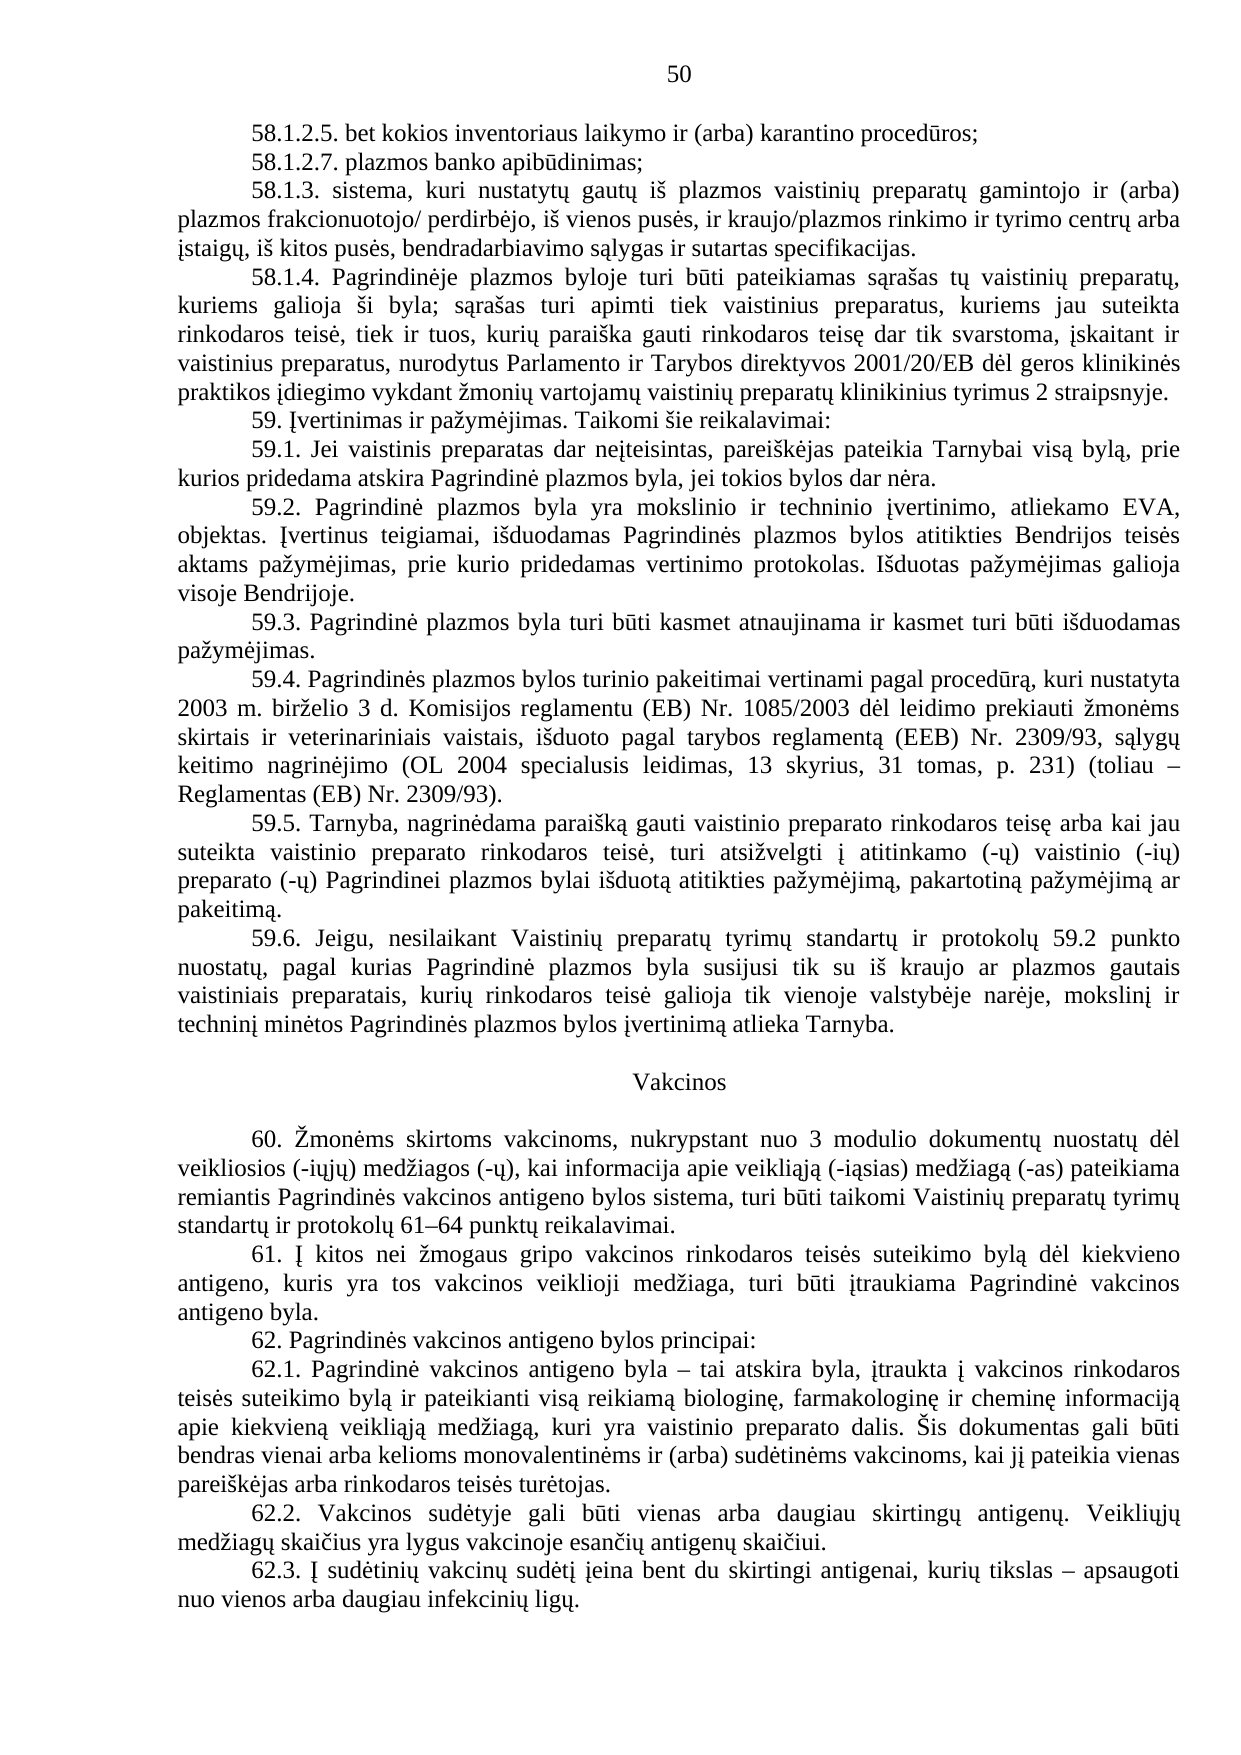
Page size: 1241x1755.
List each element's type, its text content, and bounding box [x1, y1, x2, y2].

text 59.3. Pagrindinė plazmos byla turi būti kasmet atnaujinama ir kasmet turi būti išduodamas pažymėjimas. [177, 607, 1181, 664]
text 62.3. Į sudėtinių vakcinų sudėtį įeina bent du skirtingi antigenai, kurių tikslas – apsaugoti nuo vienos arba daugiau infekcinių ligų. [177, 1556, 1181, 1613]
text 59.5. Tarnyba, nagrinėdama paraišką gauti vaistinio preparato rinkodaros teisę arba kai jau suteikta vaistinio preparato rinkodaros teisė, turi atsižvelgti į atitinkamo (-ų) vaistinio (-ių) preparato (-ų) Pagrindinei plazmos bylai išduotą atitikties pažymėjimą, pakartotiną pažymėjimą ar pakeitimą. [177, 808, 1181, 923]
text 59.6. Jeigu, nesilaikant Vaistinių preparatų tyrimų standartų ir protokolų 59.2 punkto nuostatų, pagal kurias Pagrindinė plazmos byla susijusi tik su iš kraujo ar plazmos gautais vaistiniais preparatais, kurių rinkodaros teisė galioja tik vienoje valstybėje narėje, mokslinį ir techninį minėtos Pagrindinės plazmos bylos įvertinimą atlieka Tarnyba. [177, 923, 1181, 1038]
text 61. Į kitos nei žmogaus gripo vakcinos rinkodaros teisės suteikimo bylą dėl kiekvieno antigeno, kuris yra tos vakcinos veiklioji medžiaga, turi būti įtraukiama Pagrindinė vakcinos antigeno byla. [177, 1239, 1181, 1326]
text 59.4. Pagrindinės plazmos bylos turinio pakeitimai vertinami pagal procedūrą, kuri nustatyta 2003 m. birželio 3 d. Komisijos reglamentu (EB) Nr. 1085/2003 dėl leidimo prekiauti žmonėms skirtais ir veterinariniais vaistais, išduoto pagal tarybos reglamentą (EEB) Nr. 2309/93, sąlygų keitimo nagrinėjimo (OL 2004 specialusis leidimas, 13 skyrius, 31 tomas, p. 231) (toliau – Reglamentas (EB) Nr. 2309/93). [177, 664, 1181, 808]
text 59.1. Jei vaistinis preparatas dar neįteisintas, pareiškėjas pateikia Tarnybai visą bylą, prie kurios pridedama atskira Pagrindinė plazmos byla, jei tokios bylos dar nėra. [177, 434, 1181, 492]
text 62.2. Vakcinos sudėtyje gali būti vienas arba daugiau skirtingų antigenų. Veikliųjų medžiagų skaičius yra lygus vakcinoje esančių antigenų skaičiui. [177, 1498, 1181, 1556]
text 59.2. Pagrindinė plazmos byla yra mokslinio ir techninio įvertinimo, atliekamo EVA, objektas. Įvertinus teigiamai, išduodamas Pagrindinės plazmos bylos atitikties Bendrijos teisės aktams pažymėjimas, prie kurio pridedamas vertinimo protokolas. Išduotas pažymėjimas galioja visoje Bendrijoje. [177, 492, 1181, 607]
text Vakcinos [177, 1067, 1181, 1096]
text 58.1.4. Pagrindinėje plazmos byloje turi būti pateikiamas sąrašas tų vaistinių preparatų, kuriems galioja ši byla; sąrašas turi apimti tiek vaistinius preparatus, kuriems jau suteikta rinkodaros teisė, tiek ir tuos, kurių paraiška gauti rinkodaros teisę dar tik svarstoma, įskaitant ir vaistinius preparatus, nurodytus Parlamento ir Tarybos direktyvos 2001/20/EB dėl geros klinikinės praktikos įdiegimo vykdant žmonių vartojamų vaistinių preparatų klinikinius tyrimus 2 straipsnyje. [177, 262, 1181, 406]
text 59. Įvertinimas ir pažymėjimas. Taikomi šie reikalavimai: [177, 406, 1181, 434]
text 62.1. Pagrindinė vakcinos antigeno byla – tai atskira byla, įtraukta į vakcinos rinkodaros teisės suteikimo bylą ir pateikianti visą reikiamą biologinę, farmakologinę ir cheminę informaciją apie kiekvieną veikliąją medžiagą, kuri yra vaistinio preparato dalis. Šis dokumentas gali būti bendras vienai arba kelioms monovalentinėms ir (arba) sudėtinėms vakcinoms, kai jį pateikia vienas pareiškėjas arba rinkodaros teisės turėtojas. [177, 1354, 1181, 1498]
text 58.1.2.5. bet kokios inventoriaus laikymo ir (arba) karantino procedūros; [177, 118, 1181, 147]
text 62. Pagrindinės vakcinos antigeno bylos principai: [177, 1326, 1181, 1354]
text 58.1.2.7. plazmos banko apibūdinimas; [177, 147, 1181, 176]
text 60. Žmonėms skirtoms vakcinoms, nukrypstant nuo 3 modulio dokumentų nuostatų dėl veikliosios (-iųjų) medžiagos (-ų), kai informacija apie veikliąją (-iąsias) medžiagą (-as) pateikiama remiantis Pagrindinės vakcinos antigeno bylos sistema, turi būti taikomi Vaistinių preparatų tyrimų standartų ir protokolų 61–64 punktų reikalavimai. [177, 1124, 1181, 1239]
text 58.1.3. sistema, kuri nustatytų gautų iš plazmos vaistinių preparatų gamintojo ir (arba) plazmos frakcionuotojo/ perdirbėjo, iš vienos pusės, ir kraujo/plazmos rinkimo ir tyrimo centrų arba įstaigų, iš kitos pusės, bendradarbiavimo sąlygas ir sutartas specifikacijas. [177, 176, 1181, 262]
